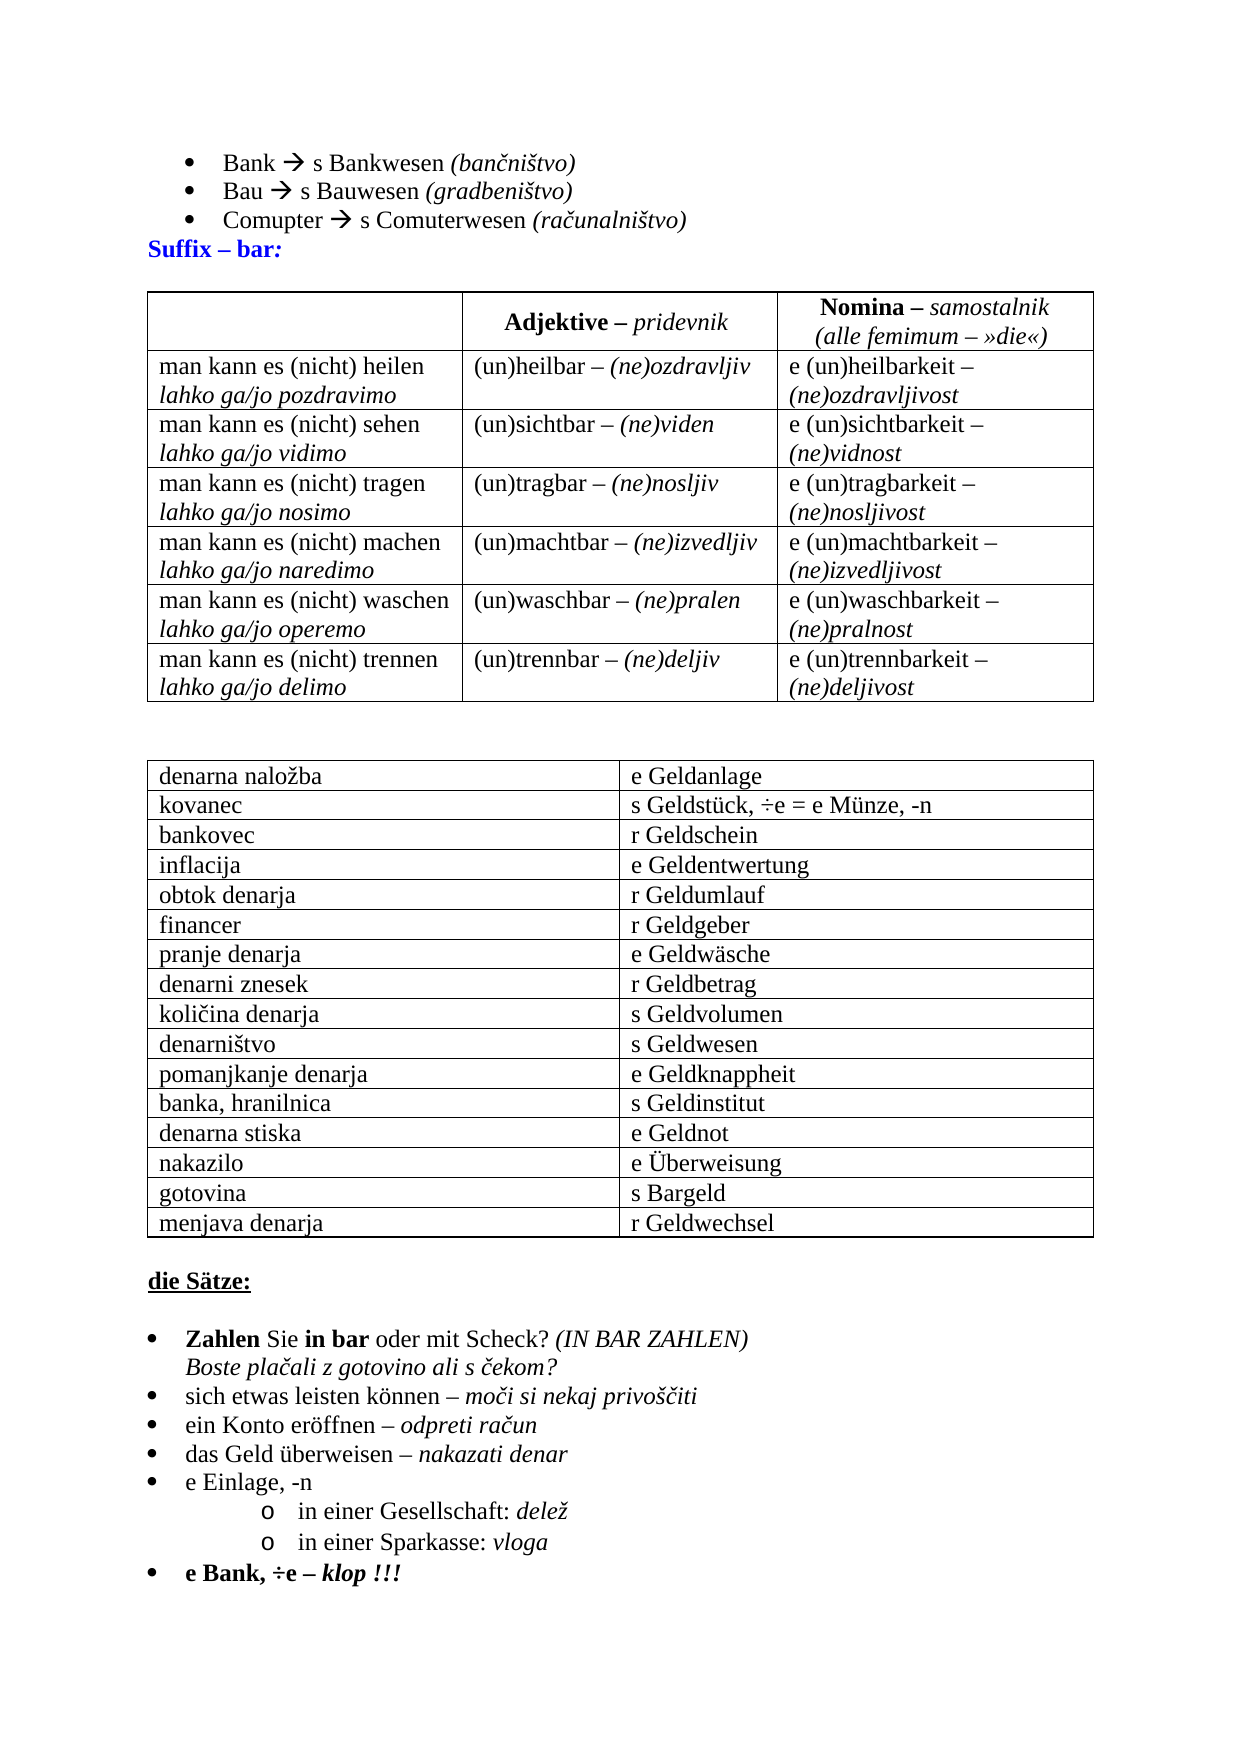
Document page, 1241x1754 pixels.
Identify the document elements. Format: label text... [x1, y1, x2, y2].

list sich etwas leisten können – moči si nekaj privoščiti [148, 1381, 1093, 1410]
table_cell (un)waschbar – (ne)pralen [463, 585, 777, 643]
table_cell nakazilo [148, 1148, 619, 1177]
table_cell pranje denarja [148, 940, 619, 968]
table_cell obtok denarja [148, 880, 619, 909]
list ein Konto eröffnen – odpreti račun [148, 1410, 1093, 1439]
table_cell (un)sichtbar – (ne)viden [463, 410, 777, 467]
table_cell man kann es (nicht) trennen lahko ga/jo delimo [148, 644, 462, 701]
table_cell e Geldknappheit [620, 1059, 1093, 1087]
table_cell man kann es (nicht) tragen lahko ga/jo nosimo [148, 468, 462, 526]
table_header Nomina – samostalnik (alle femimum – »die«) [778, 293, 1093, 350]
table_cell man kann es (nicht) waschen lahko ga/jo operemo [148, 585, 462, 643]
table_cell količina denarja [148, 999, 619, 1028]
table_cell s Geldinstitut [620, 1089, 1093, 1117]
table_cell e Geldwäsche [620, 940, 1093, 968]
table_cell denarna stiska [148, 1118, 619, 1147]
list in einer Gesellschaft: delež [260, 1496, 1093, 1527]
list Bau  s Bauwesen (gradbeništvo) [185, 176, 1093, 205]
text Suffix – bar: [148, 234, 1093, 263]
table_cell r Geldbetrag [620, 969, 1093, 998]
list das Geld überweisen – nakazati denar [148, 1439, 1093, 1467]
table_cell (un)machtbar – (ne)izvedljiv [463, 527, 777, 584]
table_header Adjektive – pridevnik [463, 293, 777, 350]
table_cell denarni znesek [148, 969, 619, 998]
table_cell man kann es (nicht) sehen lahko ga/jo vidimo [148, 410, 462, 467]
table_cell banka, hranilnica [148, 1089, 619, 1117]
table_cell e (un)tragbarkeit – (ne)nosljivost [778, 468, 1093, 526]
table_cell e (un)heilbarkeit – (ne)ozdravljivost [778, 351, 1093, 408]
table_cell e Geldnot [620, 1118, 1093, 1147]
table_cell s Geldvolumen [620, 999, 1093, 1028]
table_cell bankovec [148, 820, 619, 849]
table_cell e (un)sichtbarkeit – (ne)vidnost [778, 410, 1093, 467]
list Zahlen Sie in bar oder mit Scheck? (IN BAR ZAHLEN) [148, 1324, 1093, 1352]
table_cell inflacija [148, 850, 619, 879]
table_cell menjava denarja [148, 1208, 619, 1236]
table_header e Geldanlage [620, 761, 1093, 789]
text die Sätze: [148, 1266, 1093, 1295]
table_cell s Geldstück, ÷e = e Münze, -n [620, 791, 1093, 819]
table_cell r Geldwechsel [620, 1208, 1093, 1236]
table_cell e Überweisung [620, 1148, 1093, 1177]
table_cell e (un)trennbarkeit – (ne)deljivost [778, 644, 1093, 701]
table_cell r Geldschein [620, 820, 1093, 849]
text Boste plačali z gotovino ali s čekom? [185, 1352, 1093, 1381]
table_cell man kann es (nicht) heilen lahko ga/jo pozdravimo [148, 351, 462, 408]
table_cell s Geldwesen [620, 1029, 1093, 1058]
table_cell e (un)waschbarkeit – (ne)pralnost [778, 585, 1093, 643]
table_cell r Geldgeber [620, 910, 1093, 938]
table_header denarna naložba [148, 761, 619, 789]
list e Bank, ÷e – klop !!! [148, 1558, 1093, 1587]
table_cell e Geldentwertung [620, 850, 1093, 879]
table_cell (un)trennbar – (ne)deljiv [463, 644, 777, 701]
table_header [148, 293, 462, 350]
table_cell e (un)machtbarkeit – (ne)izvedljivost [778, 527, 1093, 584]
list Comupter  s Comuterwesen (računalništvo) [185, 205, 1093, 234]
list e Einlage, -n [148, 1467, 1093, 1496]
table_cell r Geldumlauf [620, 880, 1093, 909]
table_cell kovanec [148, 791, 619, 819]
table_cell gotovina [148, 1178, 619, 1207]
table_cell pomanjkanje denarja [148, 1059, 619, 1087]
table_cell (un)tragbar – (ne)nosljiv [463, 468, 777, 526]
table_cell (un)heilbar – (ne)ozdravljiv [463, 351, 777, 408]
table_cell s Bargeld [620, 1178, 1093, 1207]
table_cell man kann es (nicht) machen lahko ga/jo naredimo [148, 527, 462, 584]
table_cell denarništvo [148, 1029, 619, 1058]
list in einer Sparkasse: vloga [260, 1527, 1093, 1558]
list Bank  s Bankwesen (bančništvo) [185, 148, 1093, 176]
table_cell financer [148, 910, 619, 938]
